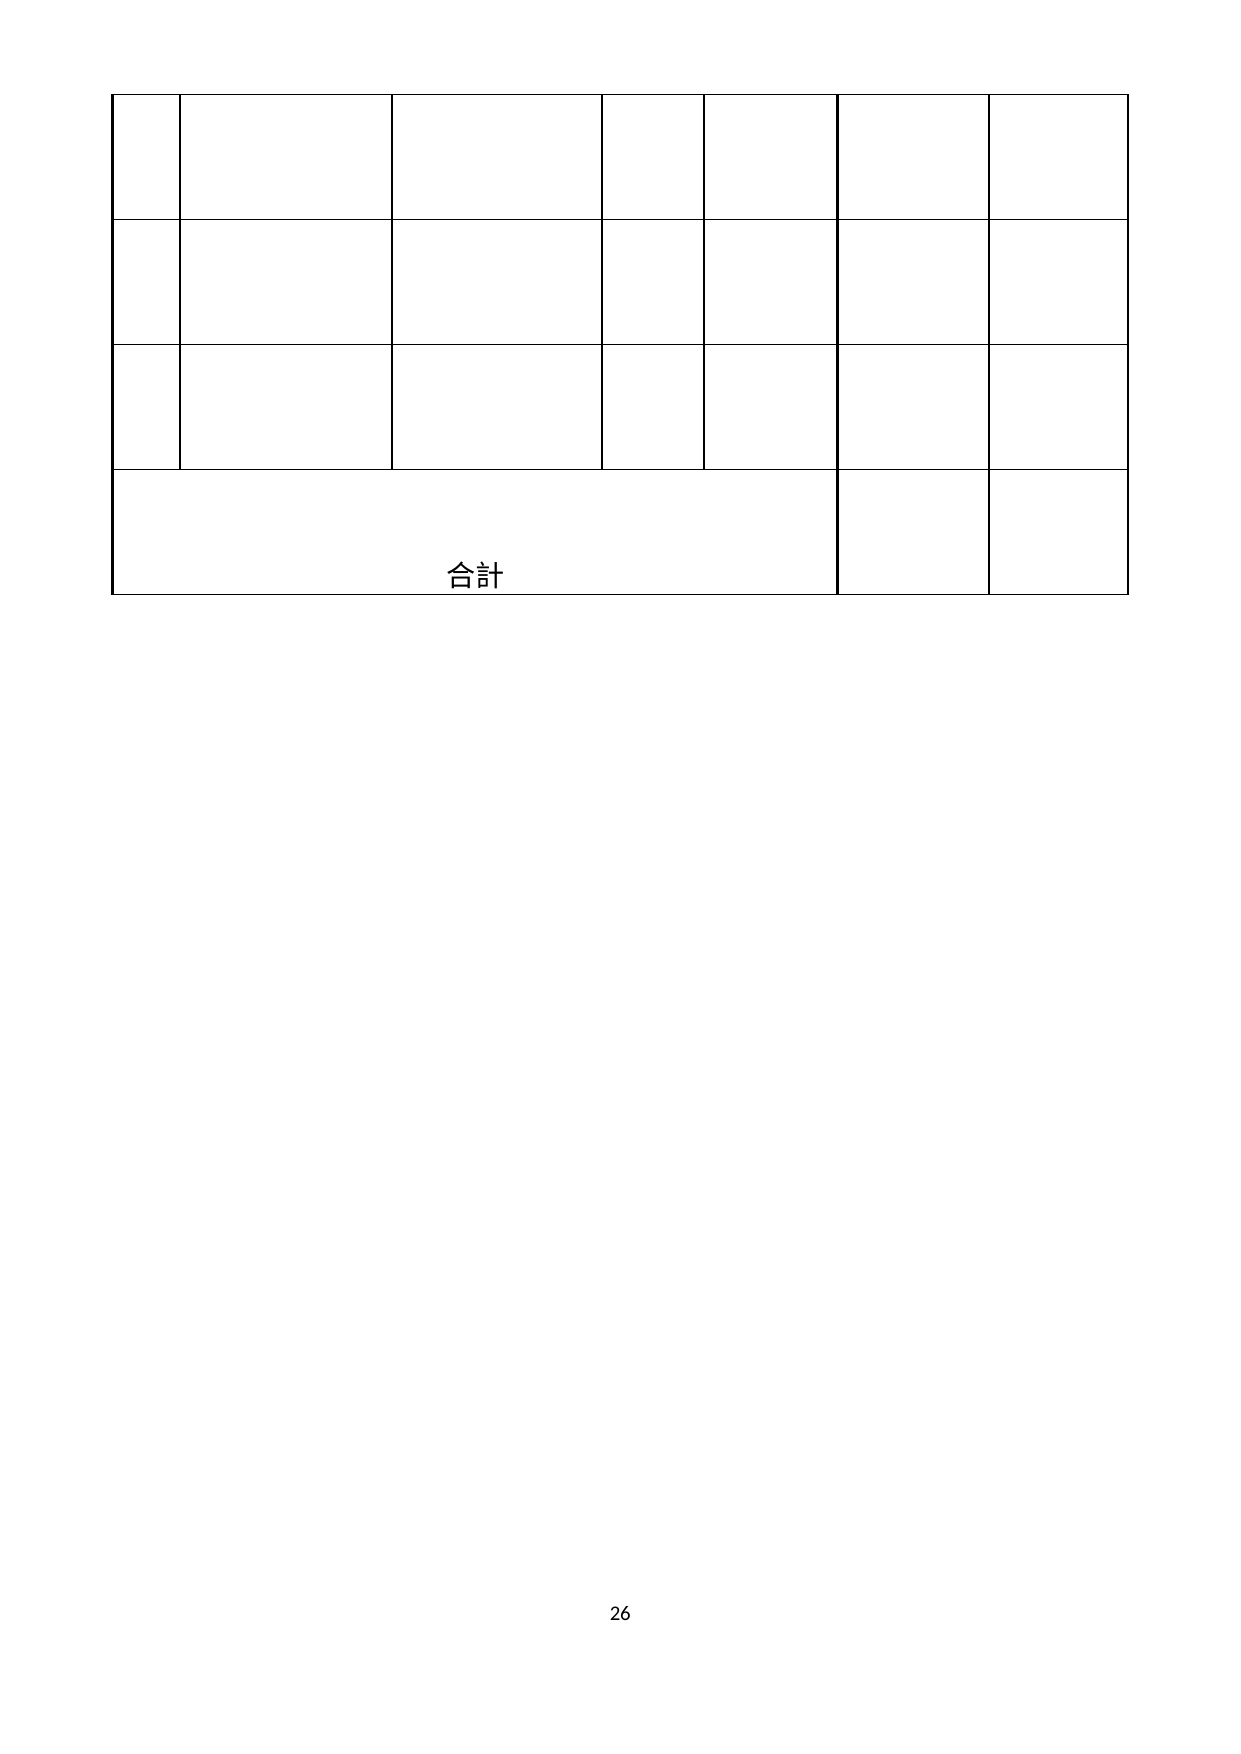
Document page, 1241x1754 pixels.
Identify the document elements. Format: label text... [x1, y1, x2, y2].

table_cell [839, 345, 988, 469]
table_cell [393, 345, 601, 469]
table_cell [114, 95, 179, 219]
table_cell [990, 220, 1127, 344]
table_cell [393, 95, 601, 219]
table_cell [705, 95, 836, 219]
table_cell [114, 345, 179, 469]
table_cell [181, 345, 391, 469]
table_cell [603, 345, 703, 469]
table_cell [181, 220, 391, 344]
table_cell [839, 95, 988, 219]
table_cell [603, 220, 703, 344]
table_cell [114, 220, 179, 344]
table_cell [181, 95, 391, 219]
table_cell [990, 95, 1127, 219]
table_cell [393, 220, 601, 344]
table_cell [705, 345, 836, 469]
table_cell [705, 220, 836, 344]
table_cell [990, 470, 1127, 594]
table_cell 合計 [114, 470, 836, 594]
table_cell [603, 95, 703, 219]
table_cell [990, 345, 1127, 469]
table_cell [839, 470, 988, 594]
table_cell [839, 220, 988, 344]
